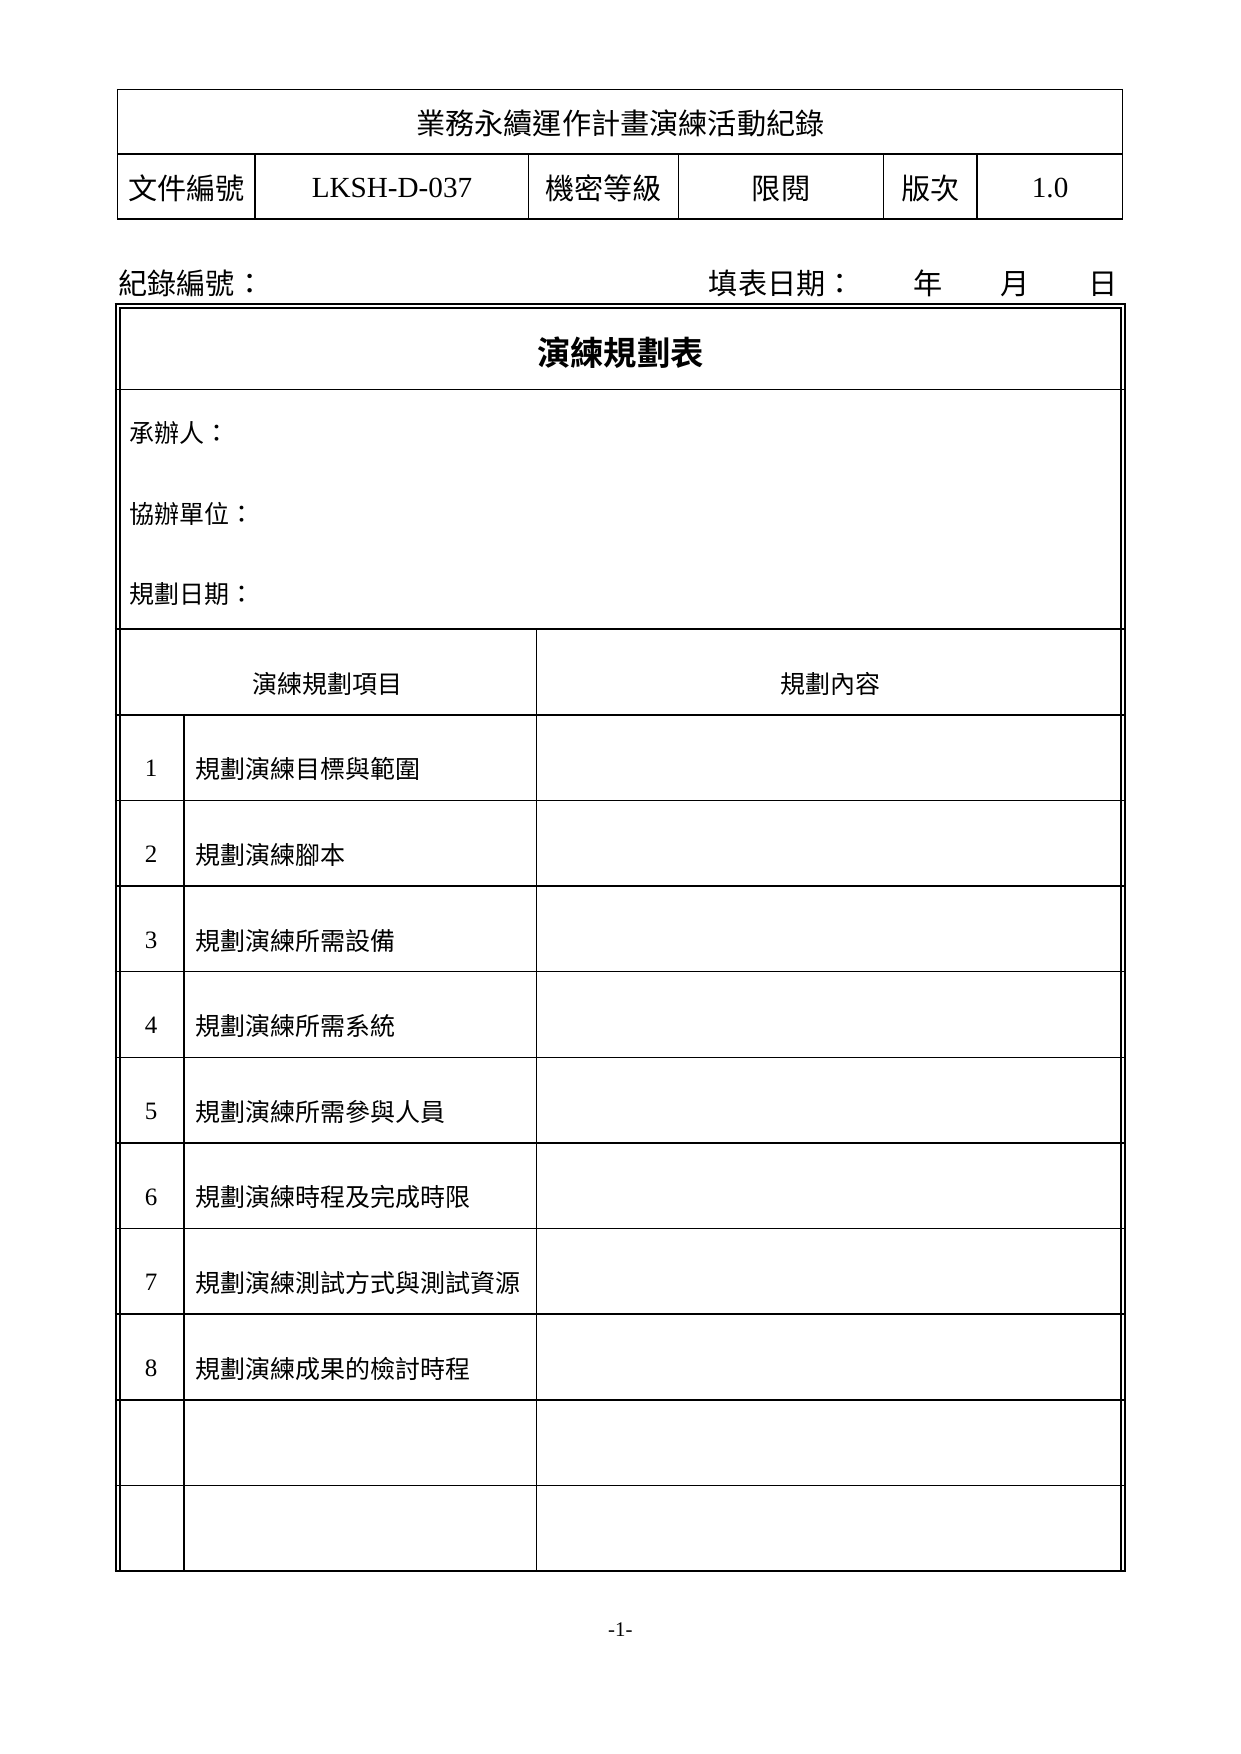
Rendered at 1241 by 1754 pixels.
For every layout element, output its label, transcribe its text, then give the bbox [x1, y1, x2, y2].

table_cell 規劃演練腳本 [185, 801, 536, 885]
table_cell [537, 1486, 1120, 1570]
table_cell [537, 1058, 1120, 1142]
table_cell [185, 1401, 536, 1484]
table_cell [185, 1486, 536, 1570]
table_cell [537, 716, 1120, 799]
table_header 演練規劃表 [121, 309, 1120, 389]
table_cell [537, 887, 1120, 971]
table_cell 規劃演練成果的檢討時程 [185, 1315, 536, 1399]
table_cell [537, 801, 1120, 885]
table_cell 規劃演練測試方式與測試資源 [185, 1229, 536, 1313]
table_cell 6 [121, 1144, 183, 1228]
table_cell 1 [121, 716, 183, 799]
table_cell 5 [121, 1058, 183, 1142]
table_cell [121, 1486, 183, 1570]
table_cell 3 [121, 887, 183, 971]
table_cell [537, 1229, 1120, 1313]
table_cell 7 [121, 1229, 183, 1313]
table_cell [537, 1315, 1120, 1399]
table_cell 2 [121, 801, 183, 885]
subtitle 紀錄編號： 填表日期： 年 月 日 [118, 241, 1122, 303]
table_cell 規劃演練目標與範圍 [185, 716, 536, 799]
table_cell 規劃演練所需參與人員 [185, 1058, 536, 1142]
table_cell 規劃演練時程及完成時限 [185, 1144, 536, 1228]
table_cell 承辦人： 協辦單位： 規劃日期： [121, 390, 1120, 628]
table_cell 規劃內容 [537, 630, 1120, 714]
table_cell 規劃演練所需設備 [185, 887, 536, 971]
table_cell 4 [121, 972, 183, 1056]
table_cell [537, 1144, 1120, 1228]
table_cell 規劃演練所需系統 [185, 972, 536, 1056]
table_cell [537, 1401, 1120, 1484]
table_cell [537, 972, 1120, 1056]
table_cell 8 [121, 1315, 183, 1399]
table_cell [121, 1401, 183, 1484]
table_cell 演練規劃項目 [121, 630, 536, 714]
